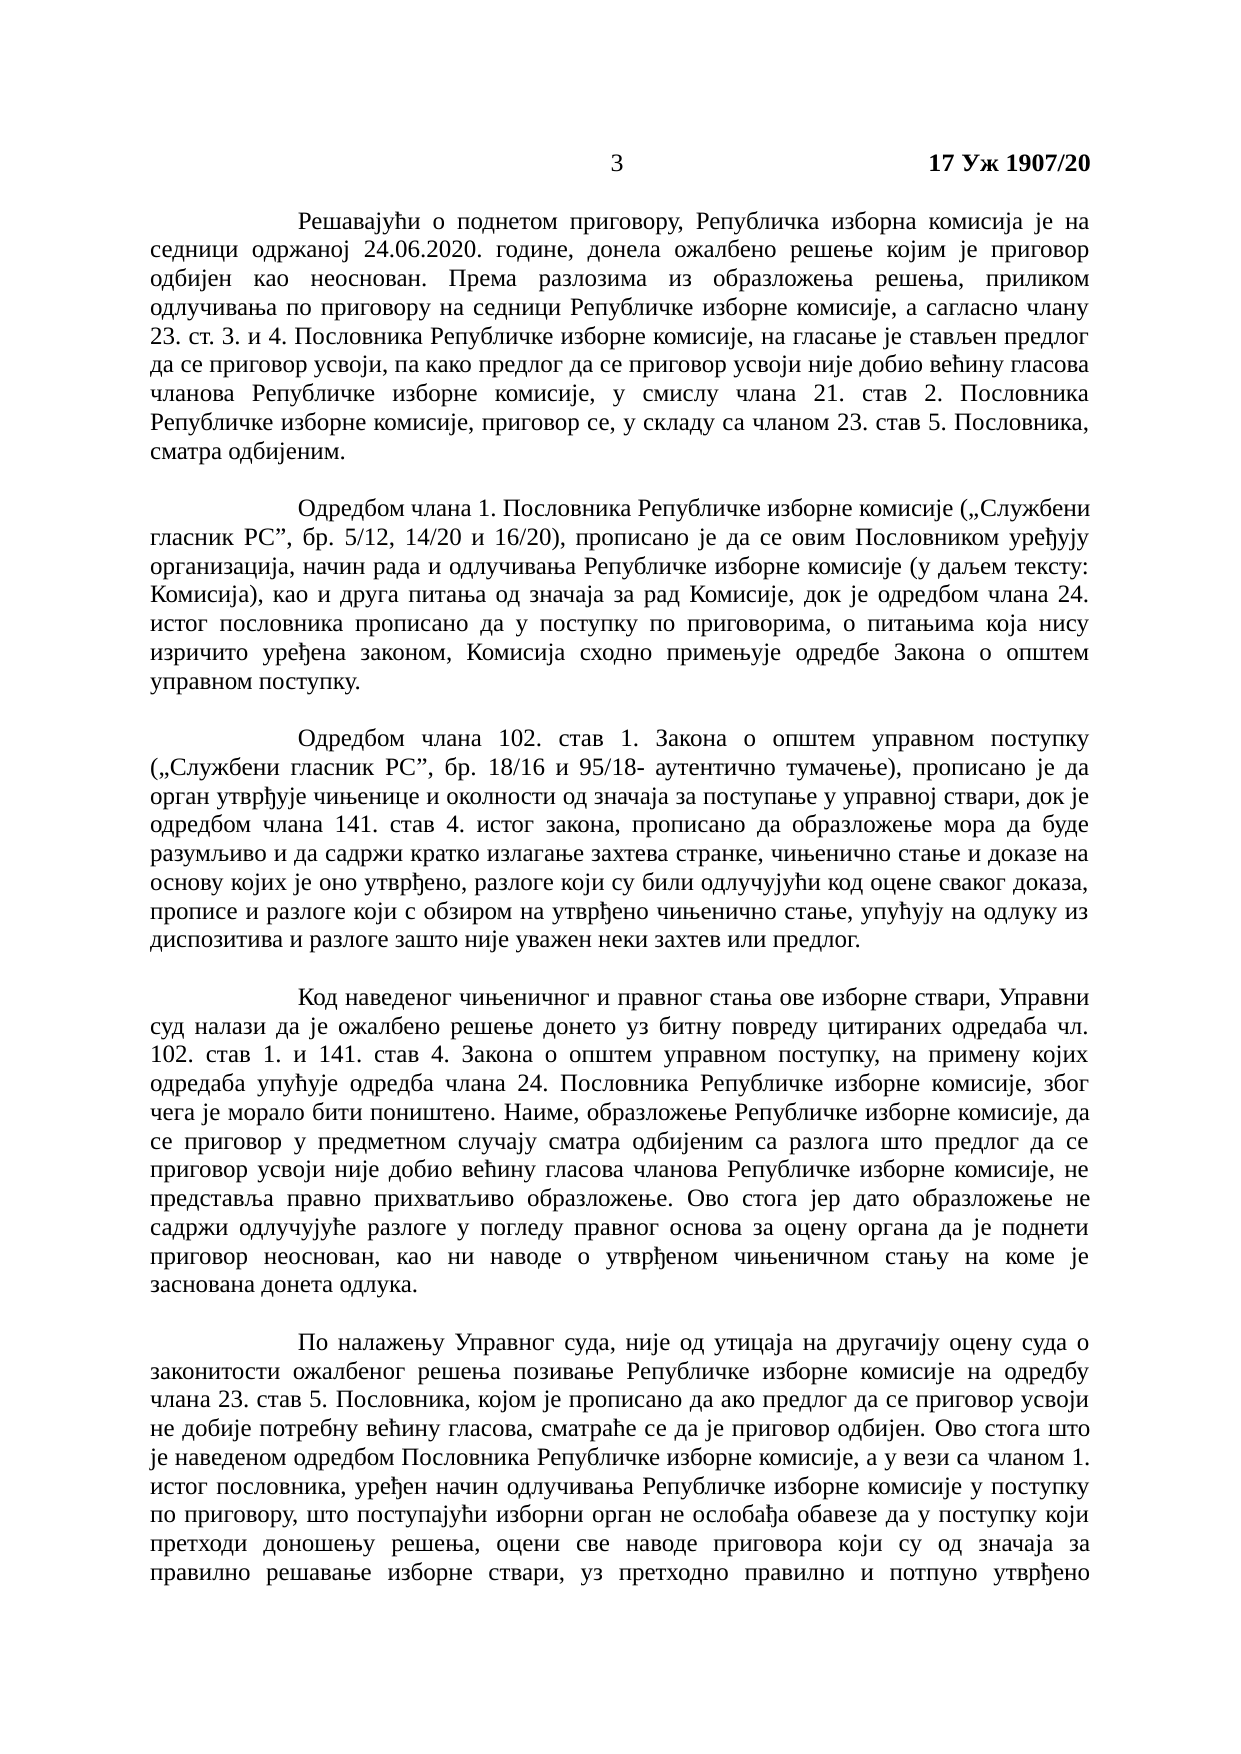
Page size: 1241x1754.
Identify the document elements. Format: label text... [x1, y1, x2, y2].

text Одредбом члана 102. став 1. Закона о општем управном поступку („Службени гласник РС”, бр. 18/16 и 95/18- аутентично тумачење), прописано је да орган утврђује чињенице и околности од значаја за поступање у управној ствари, док је одредбом члана 141. став 4. истог закона, прописано да образложење мора да буде разумљиво и да садржи кратко излагање захтева странке, чињенично стање и доказе на основу којих је оно утврђено, разлоге који су били одлучујући код оцене сваког доказа, прописе и разлоге који с обзиром на утврђено чињенично стање, упућују на одлуку из диспозитива и разлоге зашто није уважен неки захтев или предлог. [150, 723, 1090, 953]
text По налажењу Управног суда, није од утицаја на другачију оцену суда о законитости ожалбеног решења позивање Републичке изборне комисије на одредбу члана 23. став 5. Пословника, којом је прописано да ако предлог да се приговор усвоји не добије потребну већину гласова, сматраће се да је приговор одбијен. Ово стога што је наведеном одредбом Пословника Републичке изборне комисије, а у вези са чланом 1. истог пословника, уређен начин одлучивања Републичке изборне комисије у поступку по приговору, што поступајући изборни орган не ослобађа обавезе да у поступку који претходи доношењу решења, оцени све наводе приговора који су од значаја за правилно решавање изборне ствари, уз претходно правилно и потпуно утврђено [150, 1327, 1090, 1586]
text Решавајући о поднетом приговору, Републичка изборна комисија је на седници одржаној 24.06.2020. године, донела ожалбено решење којим је приговор одбијен као неоснован. Према разлозима из образложења решења, приликом одлучивања по приговору на седници Републичке изборне комисије, а сагласно члану 23. ст. 3. и 4. Пословника Републичке изборне комисије, на гласање је стављен предлог да се приговор усвоји, па како предлог да се приговор усвоји није добио већину гласова чланова Републичке изборне комисије, у смислу члана 21. став 2. Пословника Републичке изборне комисије, приговор се, у складу са чланом 23. став 5. Пословника, сматра одбијеним. [150, 206, 1090, 464]
text Код наведеног чињеничног и правног стања ове изборне ствари, Управни суд налази да је ожалбено решење донето уз битну повреду цитираних одредаба чл. 102. став 1. и 141. став 4. Закона о општем управном поступку, на примену којих одредаба упућује одредба члана 24. Пословника Републичке изборне комисије, због чега је морало бити поништено. Наиме, образложење Републичке изборне комисије, да се приговор у предметном случају сматра одбијеним са разлога што предлог да се приговор усвоји није добио већину гласова чланова Републичке изборне комисије, не представља правно прихватљиво образложење. Ово стога јер дато образложење не садржи одлучујуће разлоге у погледу правног основа за оцену органа да је поднети приговор неоснован, као ни наводе о утврђеном чињеничном стању на коме је заснована донета одлука. [150, 982, 1090, 1298]
text Одредбом члана 1. Пословника Републичке изборне комисије („Службени гласник РС”, бр. 5/12, 14/20 и 16/20), прописано је да се овим Пословником уређују организација, начин рада и одлучивања Републичке изборне комисије (у даљем тексту: Комисија), као и друга питања од значаја за рад Комисије, док је одредбом члана 24. истог пословника прописано да у поступку по приговорима, о питањима која нису изричито уређена законом, Комисија сходно примењује одредбе Закона о општем управном поступку. [150, 493, 1090, 694]
